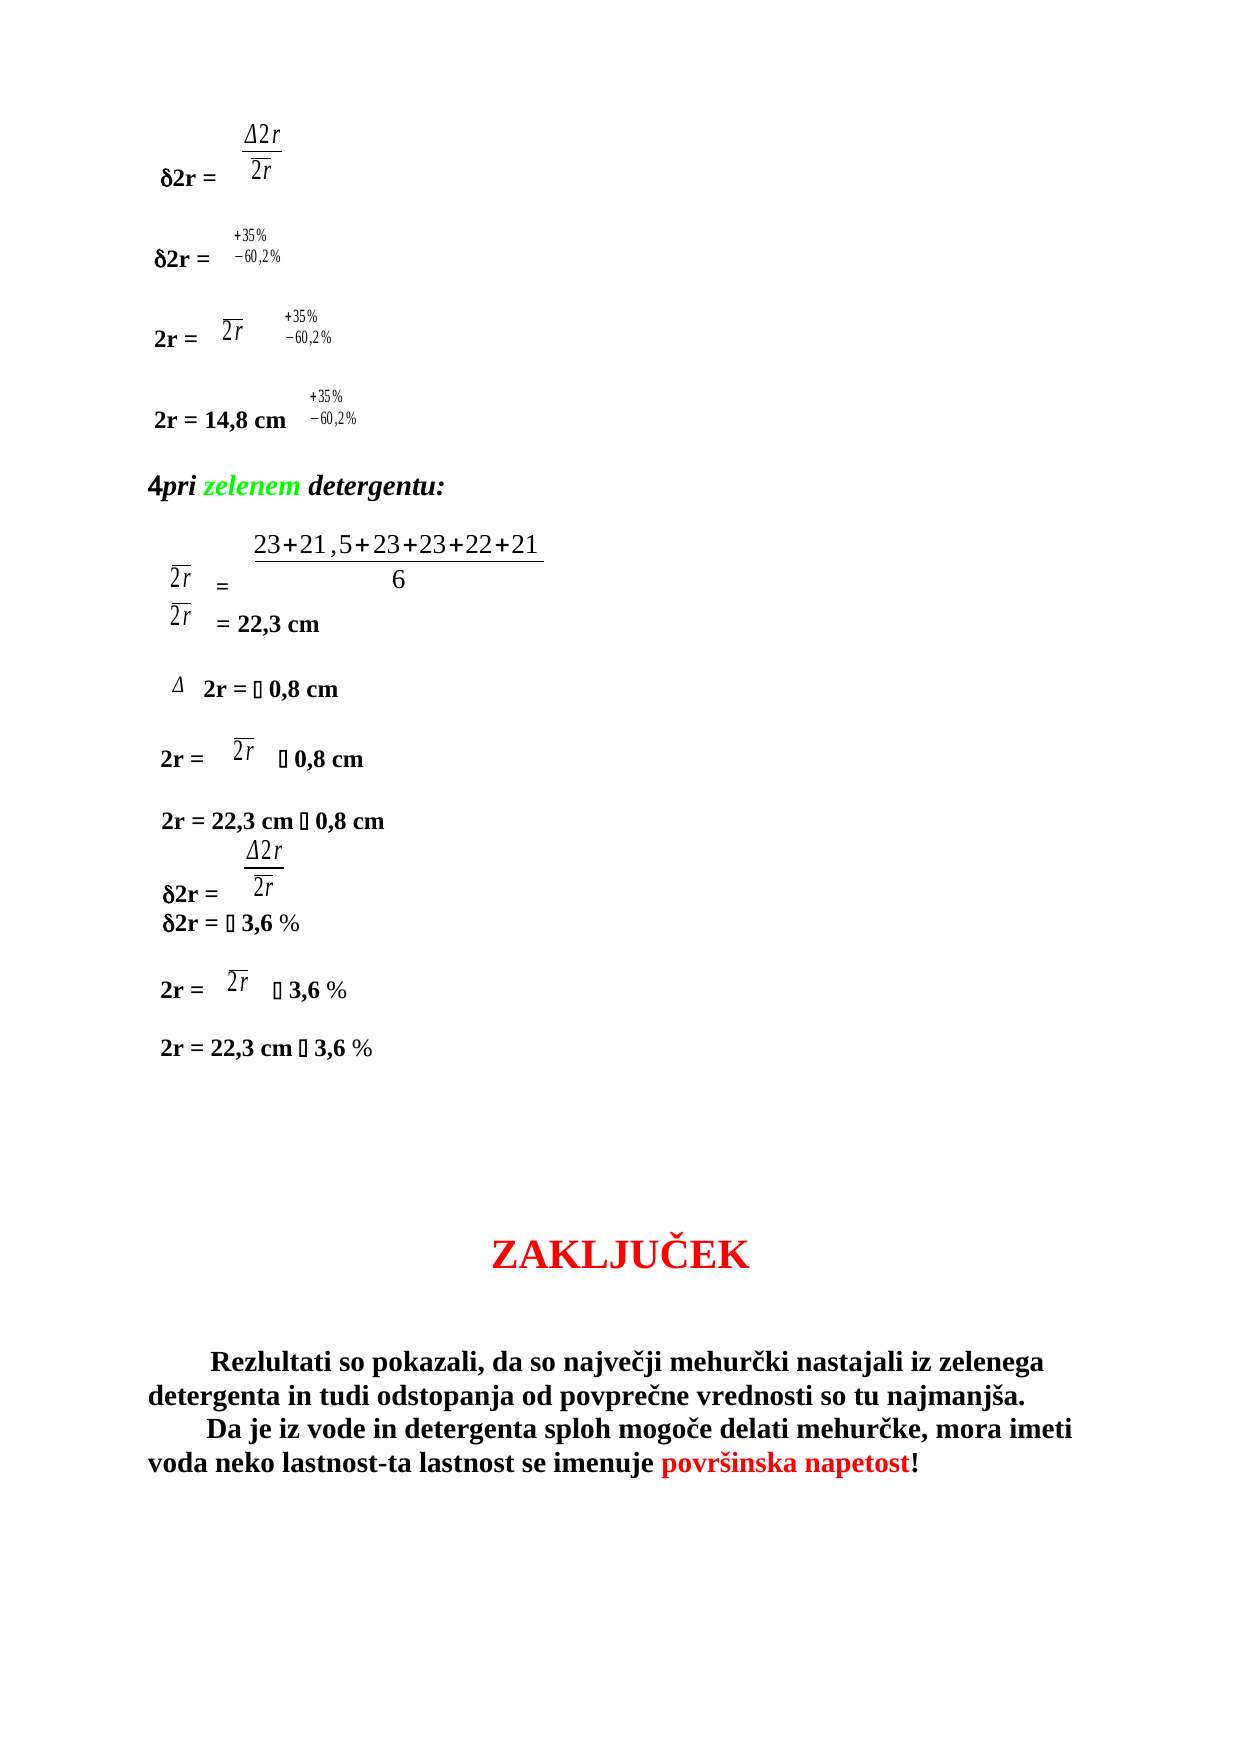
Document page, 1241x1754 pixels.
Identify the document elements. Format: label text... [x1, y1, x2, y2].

text 2r = 14,8 cm [148, 387, 1093, 434]
text 2r = [148, 306, 1093, 353]
text 2r =  0,8 cm [148, 734, 1093, 772]
text 2r =  3,6 % [148, 966, 1093, 1004]
text 2r = 22,3 cm  0,8 cm [148, 806, 1093, 835]
text ZAKLJUČEK [148, 1229, 1093, 1277]
text 2r =  0,8 cm [148, 672, 1093, 705]
text detergenta in tudi odstopanja od povprečne vrednosti so tu najmanjša. [148, 1378, 1093, 1412]
text 2r = [148, 225, 1093, 272]
text Da je iz vode in detergenta sploh mogoče delati mehurčke, mora imeti voda neko lastnost-ta lastnost se imenuje površinska napetost! [148, 1412, 1093, 1479]
text Rezlultati so pokazali, da so največji mehurčki nastajali iz zelenega [148, 1344, 1093, 1378]
text 2r = 22,3 cm  3,6 % [148, 1033, 1093, 1062]
text 2r = [148, 835, 1093, 908]
text 2r = [148, 118, 1093, 192]
text pri zelenem detergentu: [148, 468, 1093, 501]
text = [148, 530, 1093, 599]
text 2r =  3,6 % [148, 908, 1093, 937]
text = 22,3 cm [148, 599, 1093, 638]
